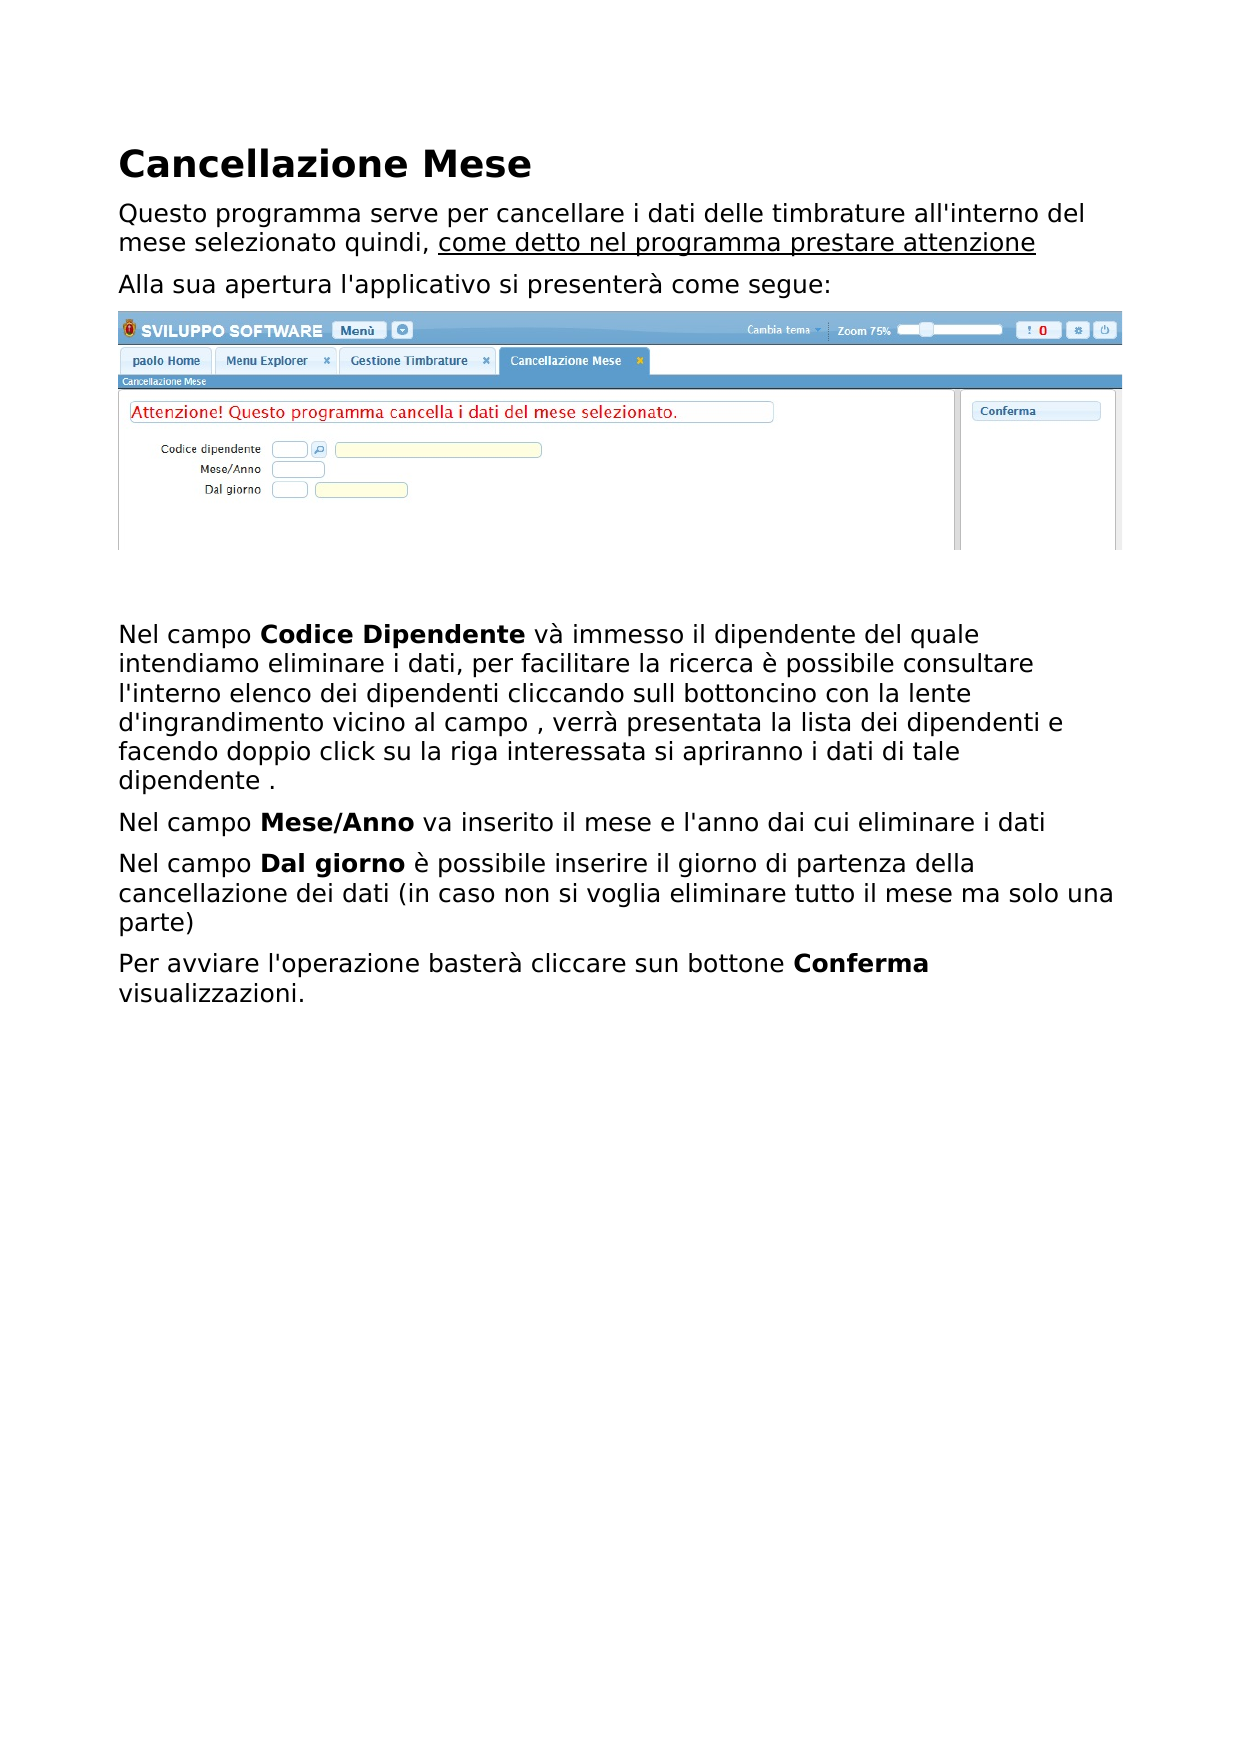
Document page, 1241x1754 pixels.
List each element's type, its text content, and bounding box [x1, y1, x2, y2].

subtitle Cancellazione Mese [118, 143, 1122, 187]
picture [118, 311, 1123, 550]
text Alla sua apertura l'applicativo si presenterà come segue: [118, 270, 1122, 299]
text Nel campo Codice Dipendente và immesso il dipendente del quale intendiamo eliminare i dati, per facilitare la ricerca è possibile consultare l'interno elenco dei dipendenti cliccando sull bottoncino con la lente d'ingrandimento vicino al campo , verrà presentata la lista dei dipendenti e facendo doppio click su la riga interessata si apriranno i dati di tale dipendente . [118, 621, 1122, 796]
text Nel campo Dal giorno è possibile inserire il giorno di partenza della cancellazione dei dati (in caso non si voglia eliminare tutto il mese ma solo una parte) [118, 850, 1122, 937]
text Per avviare l'operazione basterà cliccare sun bottone Conferma visualizzazioni. [118, 950, 1122, 1008]
text Questo programma serve per cancellare i dati delle timbrature all'interno del mese selezionato quindi, come detto nel programma prestare attenzione [118, 199, 1122, 258]
text Nel campo Mese/Anno va inserito il mese e l'anno dai cui eliminare i dati [118, 808, 1122, 837]
